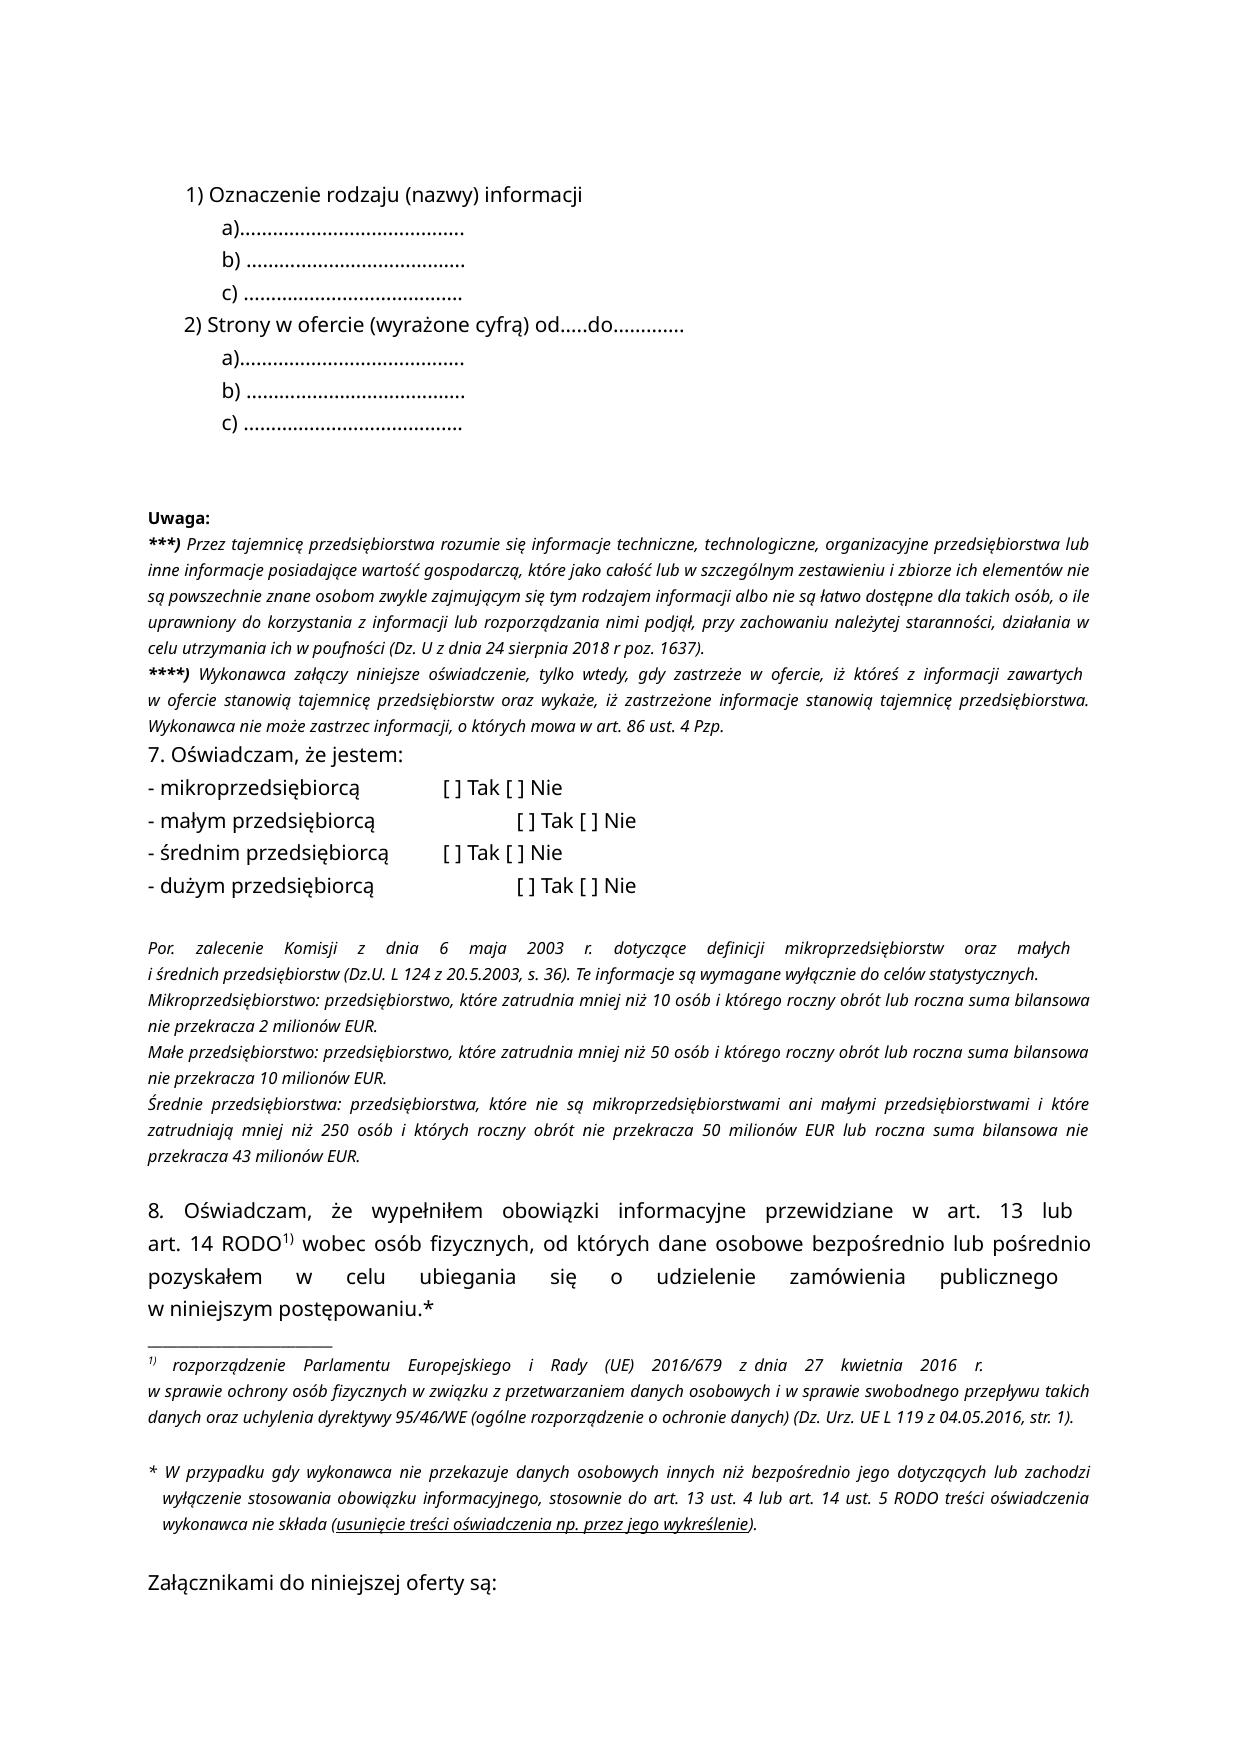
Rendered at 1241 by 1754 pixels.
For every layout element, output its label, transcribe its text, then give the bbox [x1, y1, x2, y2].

text b) …………………………………. [148, 376, 1093, 404]
text Średnie przedsiębiorstwa: przedsiębiorstwa, które nie są mikroprzedsiębiorstwami ani małymi przedsiębiorstwami i które zatrudniają mniej niż 250 osób i których roczny obrót nie przekracza 50 milionów EUR lub roczna suma bilansowa nie przekracza 43 milionów EUR. [148, 1092, 1093, 1167]
text ***) Przez tajemnicę przedsiębiorstwa rozumie się informacje techniczne, technologiczne, organizacyjne przedsiębiorstwa lub inne informacje posiadające wartość gospodarczą, które jako całość lub w szczególnym zestawieniu i zbiorze ich elementów nie są powszechnie znane osobom zwykle zajmującym się tym rodzajem informacji albo nie są łatwo dostępne dla takich osób, o ile uprawniony do korzystania z informacji lub rozporządzania nimi podjął, przy zachowaniu należytej staranności, działania w celu utrzymania ich w poufności (Dz. U z dnia 24 sierpnia 2018 r poz. 1637). [148, 532, 1093, 659]
text 8. Oświadczam, że wypełniłem obowiązki informacyjne przewidziane w art. 13 lub art. 14 RODO1) wobec osób fizycznych, od których dane osobowe bezpośrednio lub pośrednio pozyskałem w celu ubiegania się o udzielenie zamówienia publicznego w niniejszym postępowaniu.* [148, 1197, 1093, 1323]
text - mikroprzedsiębiorcą [ ] Tak [ ] Nie [148, 773, 1093, 802]
text _________________________ [148, 1327, 1093, 1350]
text * W przypadku gdy wykonawca nie przekazuje danych osobowych innych niż bezpośrednio jego dotyczących lub zachodzi wyłączenie stosowania obowiązku informacyjnego, stosownie do art. 13 ust. 4 lub art. 14 ust. 5 RODO treści oświadczenia wykonawca nie składa (usunięcie treści oświadczenia np. przez jego wykreślenie). [148, 1460, 1093, 1535]
text Załącznikami do niniejszej oferty są: [148, 1568, 1093, 1596]
text Małe przedsiębiorstwo: przedsiębiorstwo, które zatrudnia mniej niż 50 osób i którego roczny obrót lub roczna suma bilansowa nie przekracza 10 milionów EUR. [148, 1040, 1093, 1089]
text - dużym przedsiębiorcą [ ] Tak [ ] Nie [148, 871, 1093, 899]
text Uwaga: [148, 506, 1093, 529]
text Por. zalecenie Komisji z dnia 6 maja 2003 r. dotyczące definicji mikroprzedsiębiorstw oraz małych i średnich przedsiębiorstw (Dz.U. L 124 z 20.5.2003, s. 36). Te informacje są wymagane wyłącznie do celów statystycznych. [148, 936, 1093, 985]
text Mikroprzedsiębiorstwo: przedsiębiorstwo, które zatrudnia mniej niż 10 osób i którego roczny obrót lub roczna suma bilansowa nie przekracza 2 milionów EUR. [148, 988, 1093, 1037]
text 1) Oznaczenie rodzaju (nazwy) informacji [185, 180, 1093, 209]
text - małym przedsiębiorcą [ ] Tak [ ] Nie [148, 806, 1093, 834]
text b) …………………………………. [148, 245, 1093, 274]
text ****) Wykonawca załączy niniejsze oświadczenie, tylko wtedy, gdy zastrzeże w ofercie, iż któreś z informacji zawartych w ofercie stanowią tajemnicę przedsiębiorstw oraz wykaże, iż zastrzeżone informacje stanowią tajemnicę przedsiębiorstwa. Wykonawca nie może zastrzec informacji, o których mowa w art. 86 ust. 4 Pzp. [148, 662, 1093, 737]
text 7. Oświadczam, że jestem: [148, 741, 1093, 769]
text a)………………………………….. [148, 343, 1093, 372]
text - średnim przedsiębiorcą [ ] Tak [ ] Nie [148, 838, 1093, 867]
text a)………………………………….. [148, 213, 1093, 241]
text 2) Strony w ofercie (wyrażone cyfrą) od…..do…………. [183, 311, 1093, 339]
text c) …………………………………. [148, 278, 1093, 306]
text 1) rozporządzenie Parlamentu Europejskiego i Rady (UE) 2016/679 z dnia 27 kwietnia 2016 r. w sprawie ochrony osób fizycznych w związku z przetwarzaniem danych osobowych i w sprawie swobodnego przepływu takich danych oraz uchylenia dyrektywy 95/46/WE (ogólne rozporządzenie o ochronie danych) (Dz. Urz. UE L 119 z 04.05.2016, str. 1). [148, 1353, 1093, 1428]
text c) …………………………………. [148, 408, 1093, 437]
